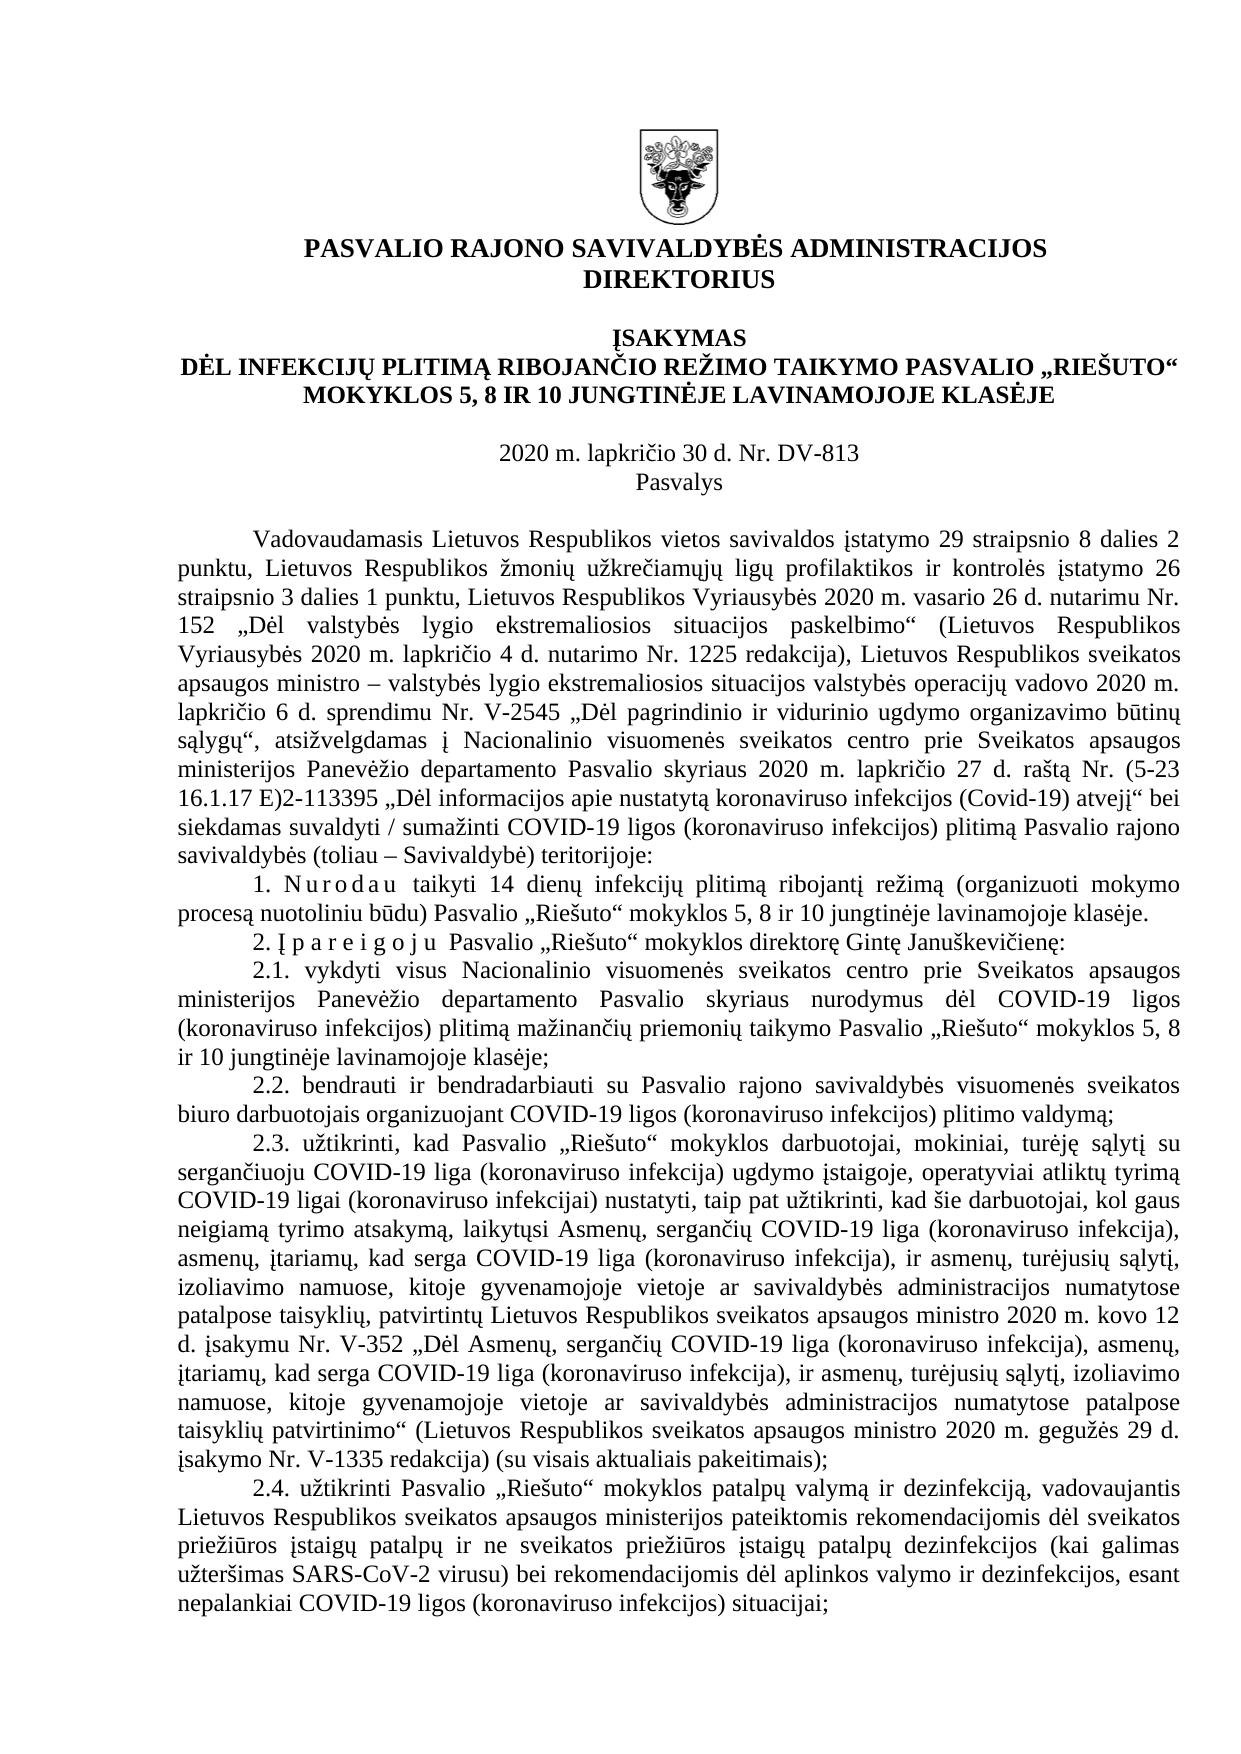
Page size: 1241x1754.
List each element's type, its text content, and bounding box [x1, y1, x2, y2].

text Pasvalys [177, 467, 1181, 496]
text Įsakymas [177, 323, 1181, 352]
text 2.4. užtikrinti Pasvalio „Riešuto“ mokyklos patalpų valymą ir dezinfekciją, vadovaujantis Lietuvos Respublikos sveikatos apsaugos ministerijos pateiktomis rekomendacijomis dėl sveikatos priežiūros įstaigų patalpų ir ne sveikatos priežiūros įstaigų patalpų dezinfekcijos (kai galimas užteršimas SARS-CoV-2 virusu) bei rekomendacijomis dėl aplinkos valymo ir dezinfekcijos, esant nepalankiai COVID-19 ligos (koronaviruso infekcijos) situacijai; [177, 1473, 1181, 1617]
text 2.3. užtikrinti, kad Pasvalio „Riešuto“ mokyklos darbuotojai, mokiniai, turėję sąlytį su sergančiuoju COVID-19 liga (koronaviruso infekcija) ugdymo įstaigoje, operatyviai atliktų tyrimą COVID-19 ligai (koronaviruso infekcijai) nustatyti, taip pat užtikrinti, kad šie darbuotojai, kol gaus neigiamą tyrimo atsakymą, laikytųsi Asmenų, sergančių COVID-19 liga (koronaviruso infekcija), asmenų, įtariamų, kad serga COVID-19 liga (koronaviruso infekcija), ir asmenų, turėjusių sąlytį, izoliavimo namuose, kitoje gyvenamojoje vietoje ar savivaldybės administracijos numatytose patalpose taisyklių, patvirtintų Lietuvos Respublikos sveikatos apsaugos ministro 2020 m. kovo 12 d. įsakymu Nr. V-352 „Dėl Asmenų, sergančių COVID-19 liga (koronaviruso infekcija), asmenų, įtariamų, kad serga COVID-19 liga (koronaviruso infekcija), ir asmenų, turėjusių sąlytį, izoliavimo namuose, kitoje gyvenamojoje vietoje ar savivaldybės administracijos numatytose patalpose taisyklių patvirtinimo“ (Lietuvos Respublikos sveikatos apsaugos ministro 2020 m. gegužės 29 d. įsakymo Nr. V-1335 redakcija) (su visais aktualiais pakeitimais); [177, 1128, 1181, 1473]
text Pasvalio rajono savivaldybės administracijos [177, 232, 1181, 263]
text 1. Nurodau taikyti 14 dienų infekcijų plitimą ribojantį režimą (organizuoti mokymo procesą nuotoliniu būdu) Pasvalio „Riešuto“ mokyklos 5, 8 ir 10 jungtinėje lavinamojoje klasėje. [177, 869, 1181, 927]
text Dėl INFEKCIJŲ PLITIMĄ RIBOJANČIO REŽIMO TAIKYMO PASVALIO „RIEŠUTO“ MOKYKLOS 5, 8 IR 10 JUNGTINĖJE LAVINAMOJOJE KLASĖJE [177, 352, 1181, 409]
text 2020 m. lapkričio 30 d. Nr. DV-813 [177, 438, 1181, 467]
text 2.2. bendrauti ir bendradarbiauti su Pasvalio rajono savivaldybės visuomenės sveikatos biuro darbuotojais organizuojant COVID-19 ligos (koronaviruso infekcijos) plitimo valdymą; [177, 1071, 1181, 1128]
text direktorius [177, 263, 1181, 294]
text 2. Į p a r e i g o j u Pasvalio „Riešuto“ mokyklos direktorę Gintę Januškevičienę: [177, 927, 1181, 956]
text 2.1. vykdyti visus Nacionalinio visuomenės sveikatos centro prie Sveikatos apsaugos ministerijos Panevėžio departamento Pasvalio skyriaus nurodymus dėl COVID-19 ligos (koronaviruso infekcijos) plitimą mažinančių priemonių taikymo Pasvalio „Riešuto“ mokyklos 5, 8 ir 10 jungtinėje lavinamojoje klasėje; [177, 956, 1181, 1071]
text Vadovaudamasis Lietuvos Respublikos vietos savivaldos įstatymo 29 straipsnio 8 dalies 2 punktu, Lietuvos Respublikos žmonių užkrečiamųjų ligų profilaktikos ir kontrolės įstatymo 26 straipsnio 3 dalies 1 punktu, Lietuvos Respublikos Vyriausybės 2020 m. vasario 26 d. nutarimu Nr. 152 „Dėl valstybės lygio ekstremaliosios situacijos paskelbimo“ (Lietuvos Respublikos Vyriausybės 2020 m. lapkričio 4 d. nutarimo Nr. 1225 redakcija), Lietuvos Respublikos sveikatos apsaugos ministro – valstybės lygio ekstremaliosios situacijos valstybės operacijų vadovo 2020 m. lapkričio 6 d. sprendimu Nr. V-2545 „Dėl pagrindinio ir vidurinio ugdymo organizavimo būtinų sąlygų“, atsižvelgdamas į Nacionalinio visuomenės sveikatos centro prie Sveikatos apsaugos ministerijos Panevėžio departamento Pasvalio skyriaus 2020 m. lapkričio 27 d. raštą Nr. (5-23 16.1.17 E)2-113395 „Dėl informacijos apie nustatytą koronaviruso infekcijos (Covid-19) atvejį“ bei siekdamas suvaldyti / sumažinti COVID-19 ligos (koronaviruso infekcijos) plitimą Pasvalio rajono savivaldybės (toliau – Savivaldybė) teritorijoje: [177, 524, 1181, 869]
